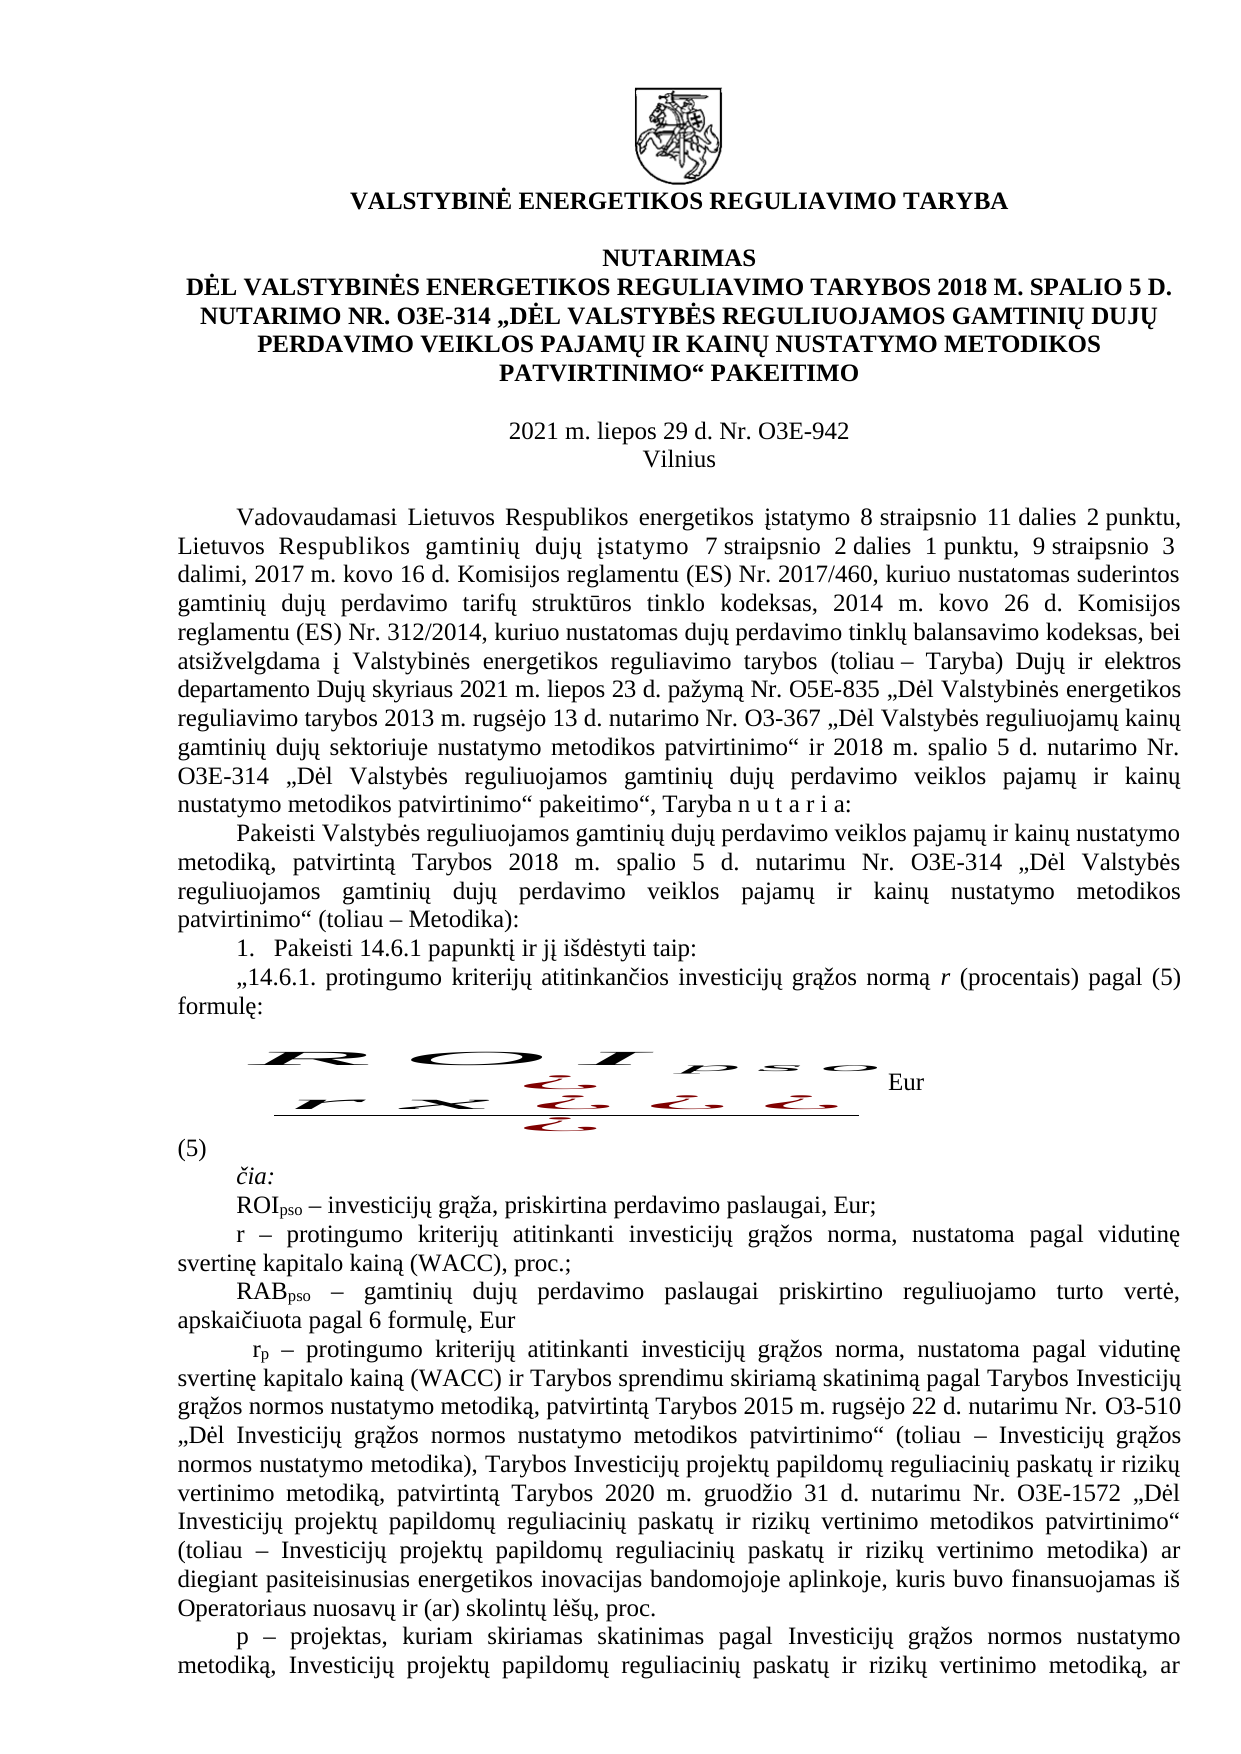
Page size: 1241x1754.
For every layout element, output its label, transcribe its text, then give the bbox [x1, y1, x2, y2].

text Vadovaudamasi Lietuvos Respublikos energetikos įstatymo 8 straipsnio 11 dalies 2 punktu, Lietuvos Respublikos gamtinių dujų įstatymo 7 straipsnio 2 dalies 1 punktu, 9 straipsnio 3 dalimi, 2017 m. kovo 16 d. Komisijos reglamentu (ES) Nr. 2017/460, kuriuo nustatomas suderintos gamtinių dujų perdavimo tarifų struktūros tinklo kodeksas, 2014 m. kovo 26 d. Komisijos reglamentu (ES) Nr. 312/2014, kuriuo nustatomas dujų perdavimo tinklų balansavimo kodeksas, bei atsižvelgdama į Valstybinės energetikos reguliavimo tarybos (toliau – Taryba) Dujų ir elektros departamento Dujų skyriaus 2021 m. liepos 23 d. pažymą Nr. O5E-835 „Dėl Valstybinės energetikos reguliavimo tarybos 2013 m. rugsėjo 13 d. nutarimo Nr. O3-367 „Dėl Valstybės reguliuojamų kainų gamtinių dujų sektoriuje nustatymo metodikos patvirtinimo“ ir 2018 m. spalio 5 d. nutarimo Nr. O3E-314 „Dėl Valstybės reguliuojamos gamtinių dujų perdavimo veiklos pajamų ir kainų nustatymo metodikos patvirtinimo“ pakeitimo“, Taryba n u t a r i a: [177, 502, 1181, 818]
text rp – protingumo kriterijų atitinkanti investicijų grąžos norma, nustatoma pagal vidutinę svertinę kapitalo kainą (WACC) ir Tarybos sprendimu skiriamą skatinimą pagal Tarybos Investicijų grąžos normos nustatymo metodiką, patvirtintą Tarybos 2015 m. rugsėjo 22 d. nutarimu Nr. O3-510 „Dėl Investicijų grąžos normos nustatymo metodikos patvirtinimo“ (toliau – Investicijų grąžos normos nustatymo metodika), Tarybos Investicijų projektų papildomų reguliacinių paskatų ir rizikų vertinimo metodiką, patvirtintą Tarybos 2020 m. gruodžio 31 d. nutarimu Nr. O3E-1572 „Dėl Investicijų projektų papildomų reguliacinių paskatų ir rizikų vertinimo metodikos patvirtinimo“ (toliau – Investicijų projektų papildomų reguliacinių paskatų ir rizikų vertinimo metodika) ar diegiant pasiteisinusias energetikos inovacijas bandomojoje aplinkoje, kuris buvo finansuojamas iš Operatoriaus nuosavų ir (ar) skolintų lėšų, proc. [177, 1334, 1181, 1621]
text 1. Pakeisti 14.6.1 papunktį ir jį išdėstyti taip: [236, 933, 1181, 962]
text VALSTYBINĖ ENERGETIKOS REGULIAVIMO TARYBA [177, 186, 1181, 214]
text DĖL valstybinės energetikos reguliavimo tarybos 2018 m. spalio 5 d. nutarimo Nr. o3e-314 „Dėl Valstybės reguliuojamOS gamtinių dujų PERDAVIMO veiklos pajamų ir KAINŲ NUSTATYMO METODIKos patvirtinimo“ pakeitimo [177, 272, 1181, 387]
text RABpso – gamtinių dujų perdavimo paslaugai priskirtino reguliuojamo turto vertė, apskaičiuota pagal 6 formulę, Eur [177, 1276, 1181, 1334]
text p – projektas, kuriam skiriamas skatinimas pagal Investicijų grąžos normos nustatymo metodiką, Investicijų projektų papildomų reguliacinių paskatų ir rizikų vertinimo metodiką, ar [177, 1621, 1181, 1679]
text čia: [177, 1161, 1181, 1190]
text „14.6.1. protingumo kriterijų atitinkančios investicijų grąžos normą r (procentais) pagal (5) formulę: [177, 962, 1181, 1019]
text ROIpso – investicijų grąža, priskirtina perdavimo paslaugai, Eur; [177, 1190, 1181, 1219]
text r – protingumo kriterijų atitinkanti investicijų grąžos norma, nustatoma pagal vidutinę svertinę kapitalo kainą (WACC), proc.; [177, 1219, 1181, 1276]
text Pakeisti Valstybės reguliuojamos gamtinių dujų perdavimo veiklos pajamų ir kainų nustatymo metodiką, patvirtintą Tarybos 2018 m. spalio 5 d. nutarimu Nr. O3E-314 „Dėl Valstybės reguliuojamos gamtinių dujų perdavimo veiklos pajamų ir kainų nustatymo metodikos patvirtinimo“ (toliau – Metodika): [177, 818, 1181, 933]
text 2021 m. liepos 29 d. Nr. O3E-942 [177, 416, 1181, 444]
text Vilnius [177, 444, 1181, 473]
text Eur (5) [177, 1048, 1181, 1161]
text NUTARIMAS [177, 243, 1181, 272]
